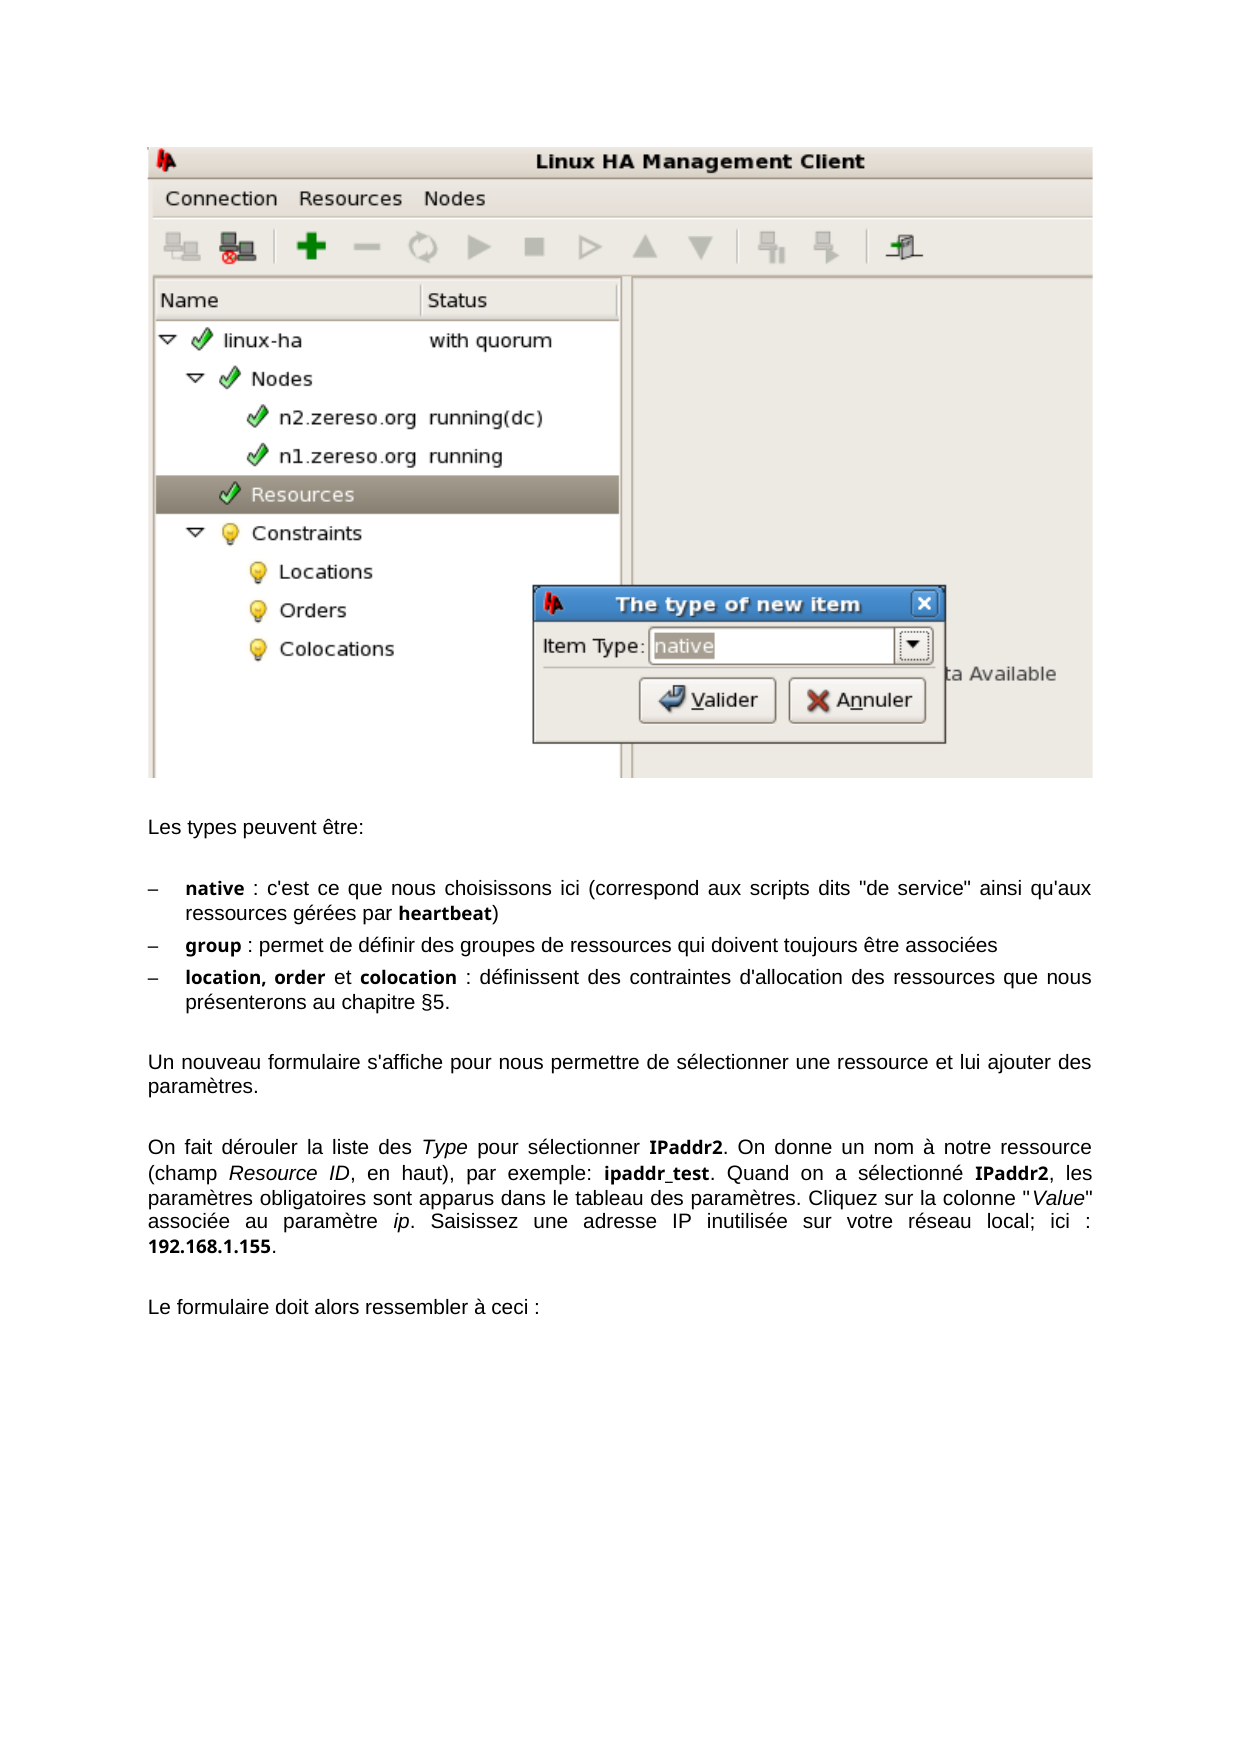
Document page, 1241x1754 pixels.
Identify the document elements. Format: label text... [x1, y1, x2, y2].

list native : c'est ce que nous choisissons ici (correspond aux scripts dits "de service" ainsi qu'aux ressources gérées par heartbeat) [148, 875, 1092, 926]
list group : permet de définir des groupes de ressources qui doivent toujours être associées [148, 932, 1092, 958]
text Les types peuvent être: [148, 814, 1092, 838]
picture [147, 147, 1093, 778]
text Un nouveau formulaire s'affiche pour nous permettre de sélectionner une ressource et lui ajouter des paramètres. [148, 1050, 1092, 1098]
text Le formulaire doit alors ressembler à ceci : [148, 1295, 1092, 1319]
text On fait dérouler la liste des Type pour sélectionner IPaddr2. On donne un nom à notre ressource (champ Resource ID, en haut), par exemple: ipaddr_test. Quand on a sélectionné IPaddr2, les paramètres obligatoires sont apparus dans le tableau des paramètres. Cliquez sur la colonne "Value" associée au paramètre ip. Saisissez une adresse IP inutilisée sur votre réseau local; ici : 192.168.1.155. [148, 1134, 1092, 1259]
list location, order et colocation : définissent des contraintes d'allocation des ressources que nous présenterons au chapitre §5. [148, 964, 1092, 1013]
